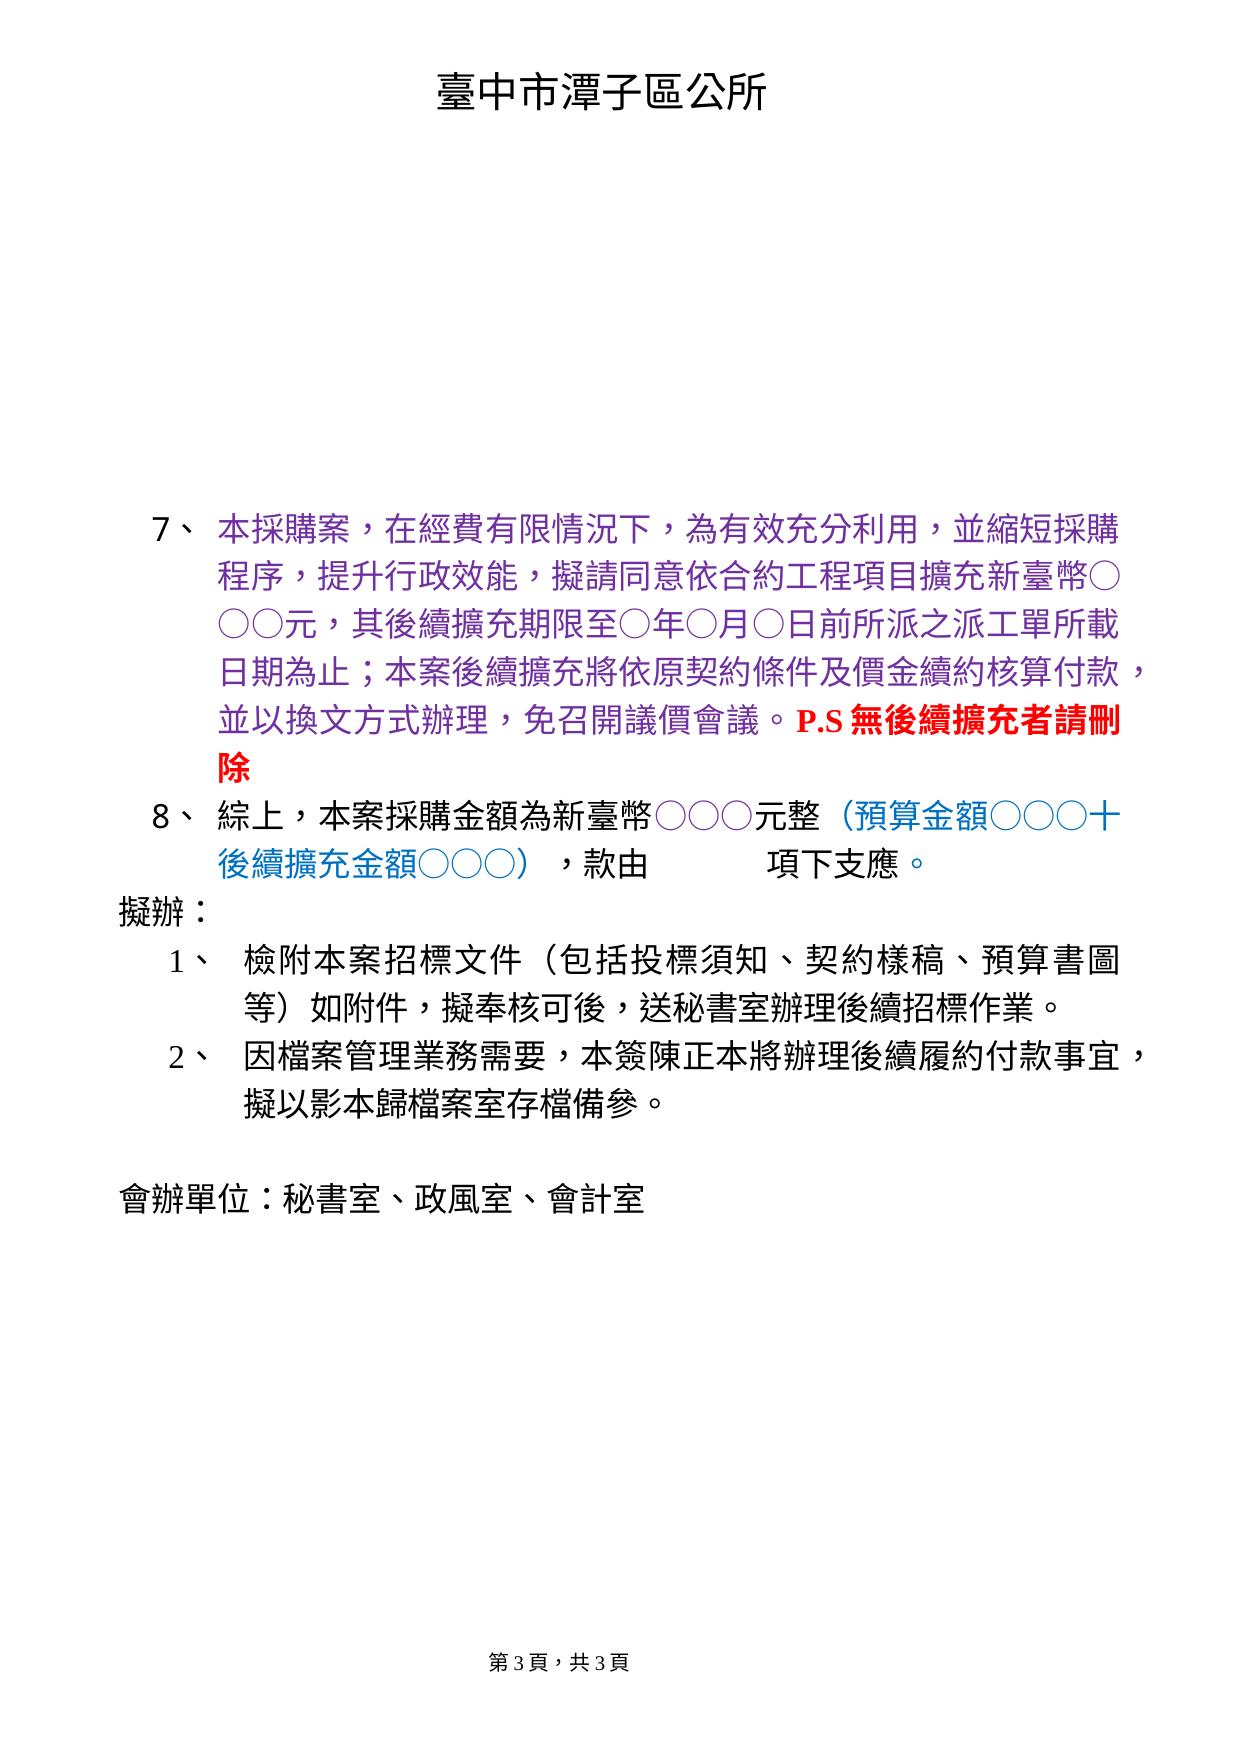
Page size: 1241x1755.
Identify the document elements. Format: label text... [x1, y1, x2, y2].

text 會辦單位：秘書室、政風室、會計室 [118, 1173, 1122, 1221]
list 檢附本案招標文件（包括投標須知、契約樣稿、預算書圖等）如附件，擬奉核可後，送秘書室辦理後續招標作業。 [168, 934, 1122, 1030]
text 擬辦： [118, 886, 1122, 934]
list 綜上，本案採購金額為新臺幣○○○元整（預算金額○○○十後續擴充金額○○○），款由 項下支應。 [151, 790, 1122, 886]
list 本採購案，在經費有限情況下，為有效充分利用，並縮短採購程序，提升行政效能，擬請同意依合約工程項目擴充新臺幣○○○元，其後續擴充期限至○年○月○日前所派之派工單所載日期為止；本案後續擴充將依原契約條件及價金續約核算付款，並以換文方式辦理，免召開議價會議。P.S無後續擴充者請刪除 [151, 503, 1122, 790]
list 因檔案管理業務需要，本簽陳正本將辦理後續履約付款事宜，擬以影本歸檔案室存檔備參。 [168, 1030, 1122, 1126]
